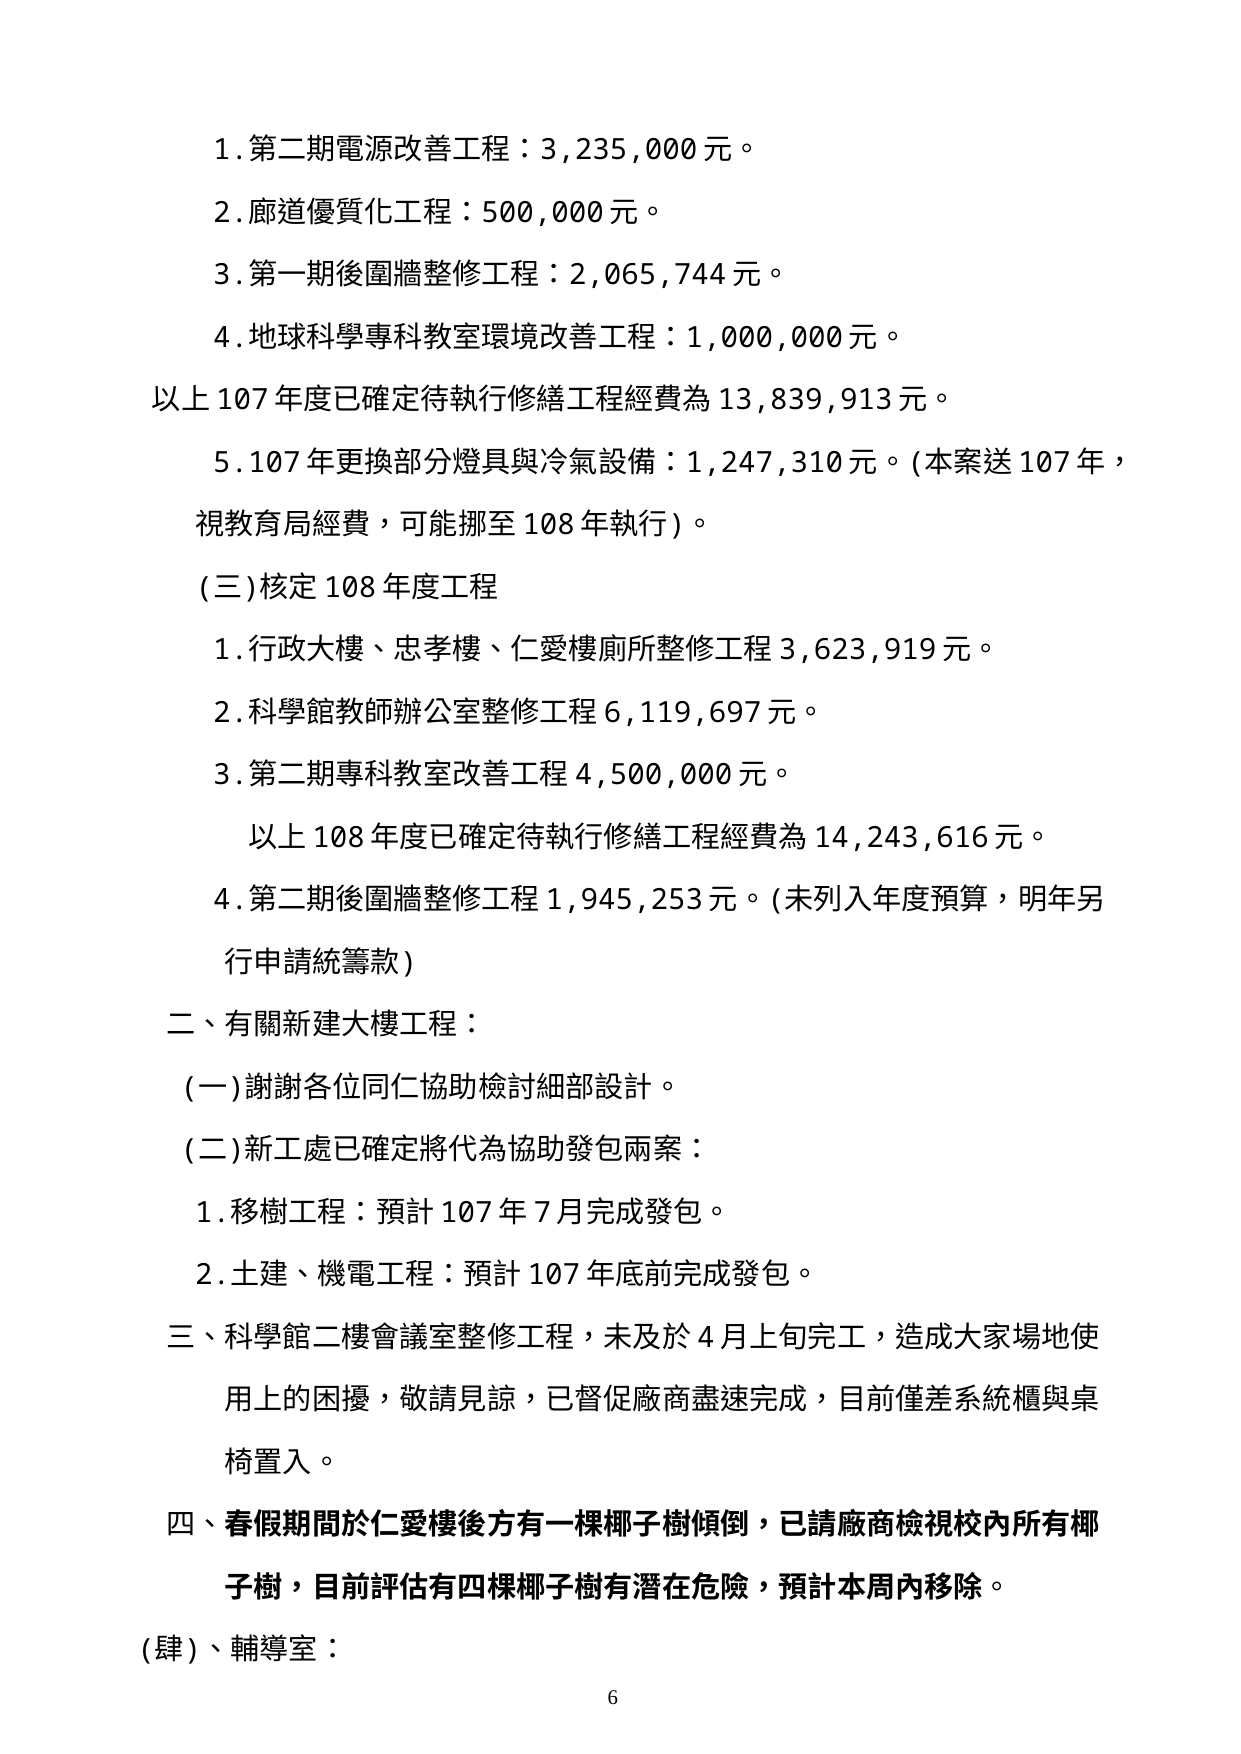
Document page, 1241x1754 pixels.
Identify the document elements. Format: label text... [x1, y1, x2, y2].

text 4.第二期後圍牆整修工程1,945,253元。(未列入年度預算，明年另行申請統籌款) [108, 855, 1117, 980]
text (三)核定108年度工程 [108, 543, 1117, 605]
text 3.第一期後圍牆整修工程：2,065,744元。 [108, 230, 1117, 293]
text 4.地球科學專科教室環境改善工程：1,000,000元。 [108, 293, 1117, 355]
text 2.土建、機電工程：預計107年底前完成發包。 [195, 1230, 1117, 1293]
text 三、科學館二樓會議室整修工程，未及於4月上旬完工，造成大家場地使用上的困擾，敬請見諒，已督促廠商盡速完成，目前僅差系統櫃與桌椅置入。 [166, 1293, 1117, 1480]
text (一)謝謝各位同仁協助檢討細部設計。 [180, 1043, 1117, 1105]
text 1.行政大樓、忠孝樓、仁愛樓廁所整修工程3,623,919元。 [108, 605, 1117, 668]
text (二)新工處已確定將代為協助發包兩案： [180, 1105, 1117, 1168]
text 2.科學館教師辦公室整修工程6,119,697元。 [108, 668, 1117, 730]
text 1.移樹工程：預計107年7月完成發包。 [195, 1168, 1117, 1230]
text 5.107年更換部分燈具與冷氣設備：1,247,310元。(本案送107年，視教育局經費，可能挪至108年執行)。 [108, 418, 1117, 543]
text 以上108年度已確定待執行修繕工程經費為14,243,616元。 [108, 793, 1117, 855]
text 2.廊道優質化工程：500,000元。 [108, 168, 1117, 230]
text 3.第二期專科教室改善工程4,500,000元。 [108, 730, 1117, 793]
text 二、有關新建大樓工程： [166, 980, 1117, 1043]
text 四、春假期間於仁愛樓後方有一棵椰子樹傾倒，已請廠商檢視校內所有椰子樹，目前評估有四棵椰子樹有潛在危險，預計本周內移除。 [166, 1480, 1117, 1605]
text 1.第二期電源改善工程：3,235,000元。 [108, 105, 1117, 168]
text 以上107年度已確定待執行修繕工程經費為13,839,913元。 [108, 355, 1117, 418]
text (肆)、輔導室： [108, 1605, 1117, 1668]
